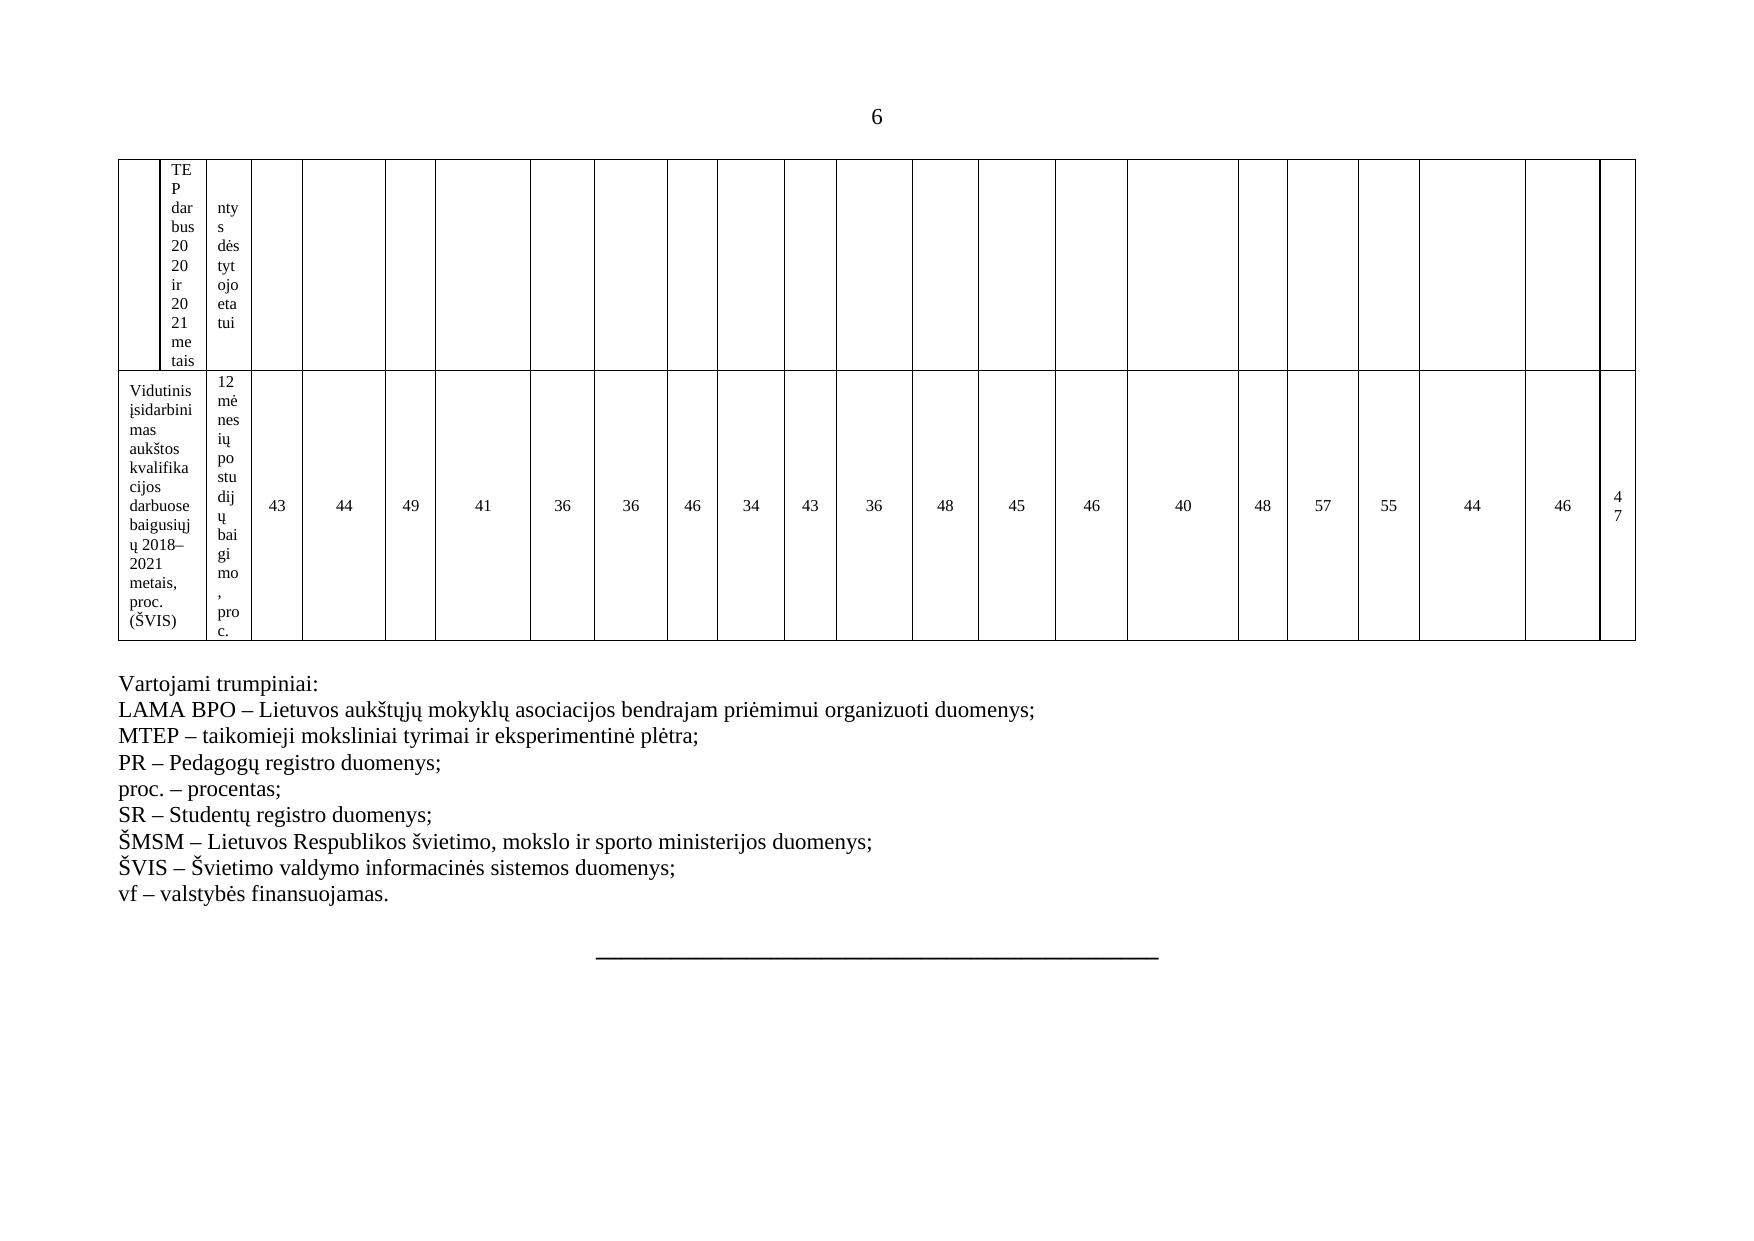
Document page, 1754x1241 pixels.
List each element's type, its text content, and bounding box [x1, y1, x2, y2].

table_cell 36 [595, 371, 667, 640]
text proc. – procentas; [118, 775, 1636, 801]
table_cell 57 [1288, 371, 1358, 640]
table_cell 36 [837, 371, 912, 640]
text PR – Pedagogų registro duomenys; [118, 749, 1636, 775]
table_cell [531, 160, 594, 370]
table_cell 55 [1359, 371, 1419, 640]
table_cell [718, 160, 784, 370]
table_cell [1420, 160, 1525, 370]
table_cell [837, 160, 912, 370]
text ŠVIS – Švietimo valdymo informacinės sistemos duomenys; [118, 854, 1636, 880]
table_cell 47 [1601, 371, 1635, 640]
table_cell [979, 160, 1055, 370]
table_cell [252, 160, 302, 370]
table_cell [668, 160, 717, 370]
table_cell 34 [718, 371, 784, 640]
table_cell 12 mėnesių po studijų baigimo, proc. [207, 371, 251, 640]
table_cell [595, 160, 667, 370]
table_cell TEP darbus 2020 ir 2021 metais [161, 160, 206, 370]
table_cell [1359, 160, 1419, 370]
table_cell [785, 160, 836, 370]
table_cell 43 [785, 371, 836, 640]
table_cell [386, 160, 435, 370]
text _____________________________________________ [118, 933, 1636, 962]
text LAMA BPO – Lietuvos aukštųjų mokyklų asociacijos bendrajam priėmimui organizuoti duomenys; [118, 696, 1636, 722]
table_cell 46 [668, 371, 717, 640]
table_cell [436, 160, 530, 370]
table_cell [1239, 160, 1287, 370]
table_cell [1601, 160, 1635, 370]
table_cell 49 [386, 371, 435, 640]
text SR – Studentų registro duomenys; [118, 801, 1636, 828]
table_cell 48 [913, 371, 978, 640]
text MTEP – taikomieji moksliniai tyrimai ir eksperimentinė plėtra; [118, 722, 1636, 749]
table_cell [1128, 160, 1238, 370]
table_cell 40 [1128, 371, 1238, 640]
table_cell Vidutinis įsidarbinimas aukštos kvalifikacijos darbuose baigusiųjų 2018– 2021 metais, proc. (ŠVIS) [119, 371, 206, 640]
text Vartojami trumpiniai: [118, 669, 1636, 696]
text vf – valstybės finansuojamas. [118, 880, 1636, 907]
table_cell [1056, 160, 1127, 370]
table_cell [913, 160, 978, 370]
table_cell 41 [436, 371, 530, 640]
table_cell 36 [531, 371, 594, 640]
table_cell 45 [979, 371, 1055, 640]
table_cell 46 [1526, 371, 1599, 640]
table_cell 44 [1420, 371, 1525, 640]
table_cell 48 [1239, 371, 1287, 640]
table_cell 46 [1056, 371, 1127, 640]
table_cell [1526, 160, 1599, 370]
table_cell ntys dėstytojo etatui [207, 160, 251, 370]
table_cell - [1288, 160, 1358, 370]
table_cell [303, 160, 385, 370]
table_cell [119, 160, 159, 370]
table_cell 43 [252, 371, 302, 640]
table_cell 44 [303, 371, 385, 640]
text ŠMSM – Lietuvos Respublikos švietimo, mokslo ir sporto ministerijos duomenys; [118, 828, 1636, 854]
